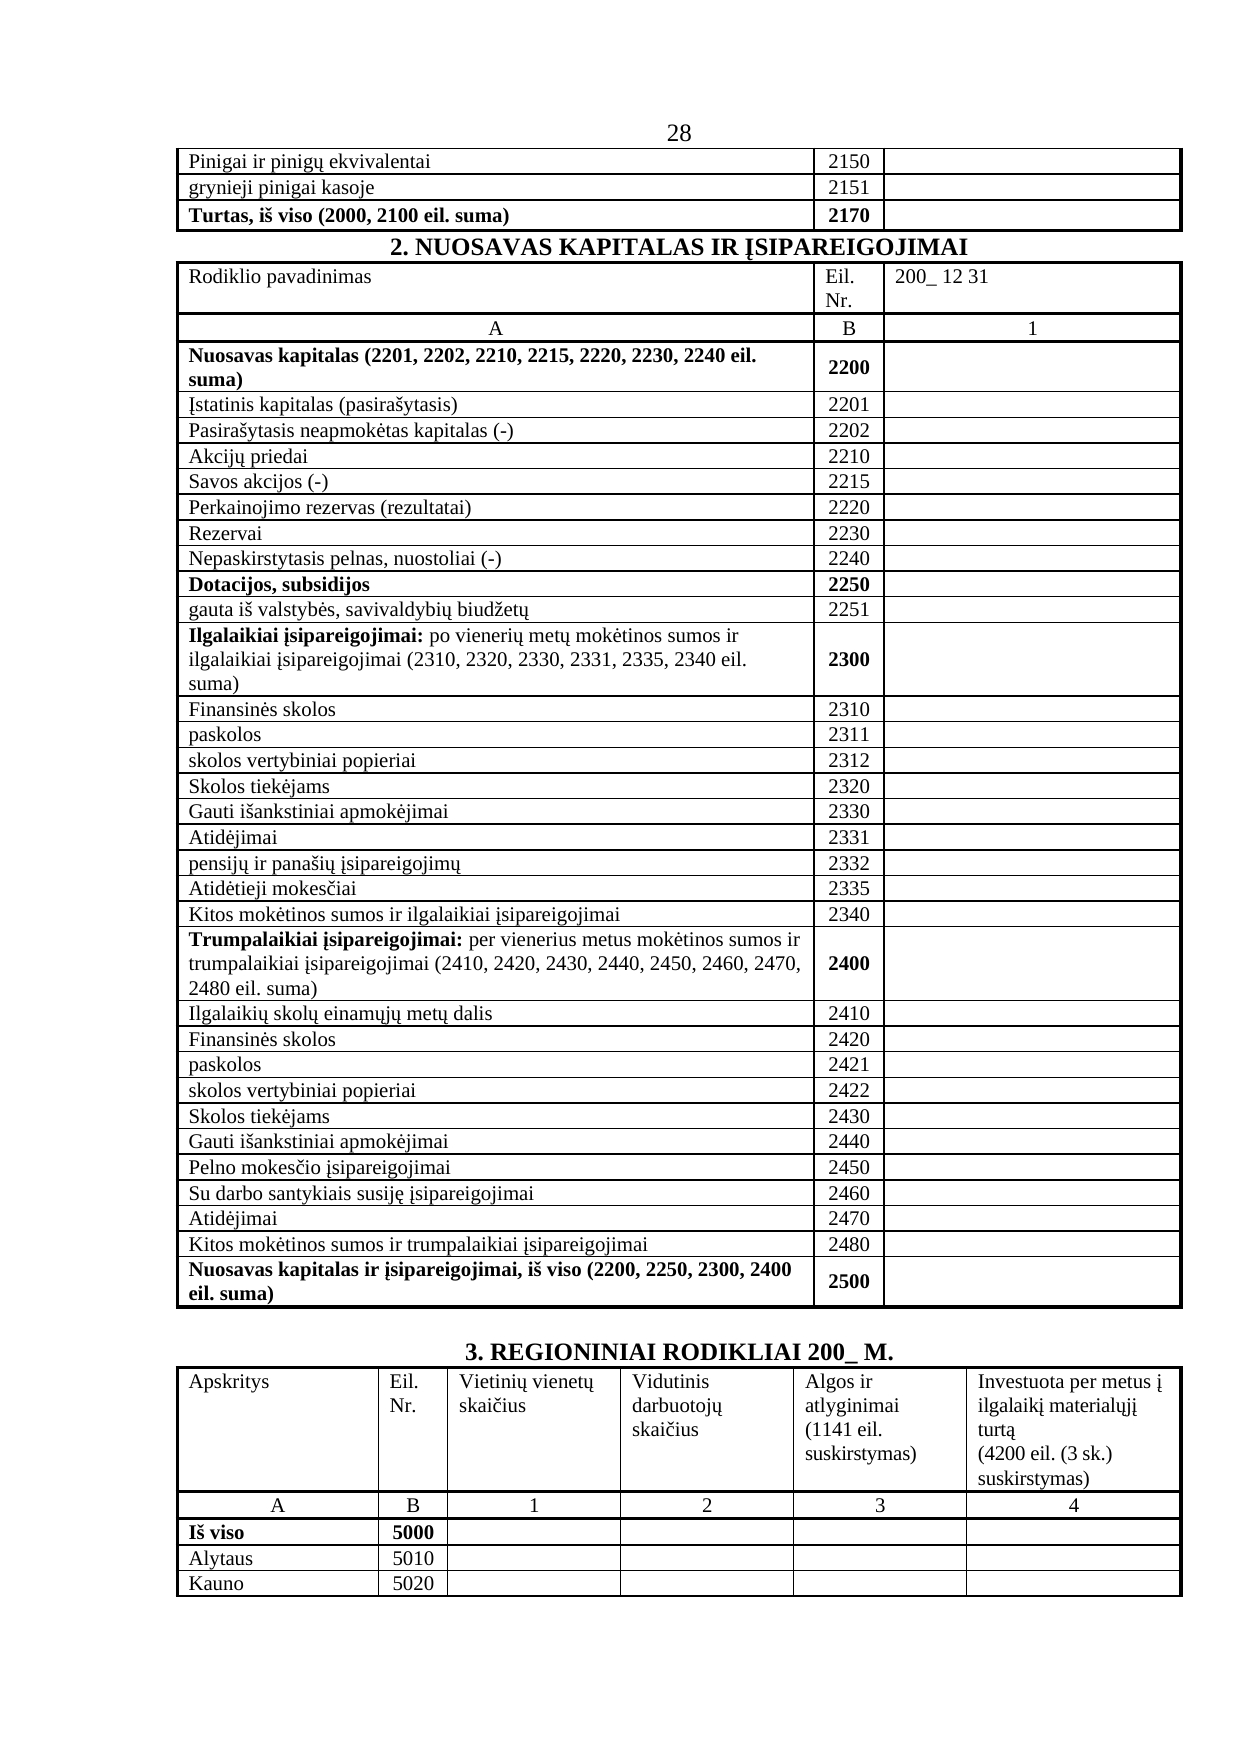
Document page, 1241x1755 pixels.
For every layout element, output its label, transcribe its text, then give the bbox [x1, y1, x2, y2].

table_cell Ilgalaikiai įsipareigojimai: po vienerių metų mokėtinos sumos ir ilgalaikiai įsipareigojimai (2310, 2320, 2330, 2331, 2335, 2340 eil. suma) [179, 623, 813, 695]
table_header Eil. Nr. [379, 1369, 447, 1489]
table_header Algos ir atlyginimai (1141 eil. suskirstymas) [794, 1369, 966, 1489]
table_cell gauta iš valstybės, savivaldybių biudžetų [179, 597, 813, 621]
table_cell Perkainojimo rezervas (rezultatai) [179, 495, 813, 519]
table_cell 5000 [379, 1520, 447, 1544]
table_cell [885, 343, 1179, 391]
table_cell [885, 1257, 1179, 1305]
table_cell 2470 [815, 1206, 883, 1230]
table_cell paskolos [179, 722, 813, 746]
table_cell 2240 [815, 546, 883, 570]
table_cell 2340 [815, 902, 883, 926]
table_cell [885, 1027, 1179, 1051]
table_cell finansinės skolos [179, 697, 813, 721]
table_cell [885, 495, 1179, 519]
table_cell 2215 [815, 469, 883, 493]
table_cell 1 [448, 1493, 620, 1517]
table_cell 2300 [815, 623, 883, 695]
table_cell 2440 [815, 1129, 883, 1153]
table_cell Atidėjimai [179, 1206, 813, 1230]
table_cell 2310 [815, 697, 883, 721]
table_cell finansinės skolos [179, 1027, 813, 1051]
table_cell 2210 [815, 444, 883, 468]
table_cell A [179, 1493, 378, 1517]
table_cell [885, 1078, 1179, 1102]
table_cell [885, 572, 1179, 596]
table_cell B [815, 315, 883, 339]
table_cell 5020 [379, 1571, 447, 1595]
table_cell [885, 1232, 1179, 1256]
table_cell 2312 [815, 748, 883, 772]
table_cell 2202 [815, 418, 883, 442]
table_cell skolos vertybiniai popieriai [179, 748, 813, 772]
table_cell [885, 697, 1179, 721]
table_cell Nuosavas kapitalas ir įsipareigojimai, iš viso (2200, 2250, 2300, 2400 eil. suma) [179, 1257, 813, 1305]
table_header Apskritys [179, 1369, 378, 1489]
table_cell 2421 [815, 1052, 883, 1076]
table_header Vietinių vienetų skaičius [448, 1369, 620, 1489]
table_cell Skolos tiekėjams [179, 774, 813, 798]
table_cell 2450 [815, 1155, 883, 1179]
table_cell [967, 1546, 1179, 1569]
table_cell [885, 1155, 1179, 1179]
table_cell [885, 1052, 1179, 1076]
table_cell [885, 774, 1179, 798]
table_cell [967, 1520, 1179, 1544]
table_cell [621, 1546, 793, 1569]
table_cell Atidėtieji mokesčiai [179, 876, 813, 900]
table_cell Gauti išankstiniai apmokėjimai [179, 799, 813, 823]
table_cell [885, 1001, 1179, 1025]
text 2. NuosavAS KAPITALAS ir įsipareigojimai [177, 232, 1181, 261]
table_cell 1 [885, 315, 1179, 339]
table_cell [885, 927, 1179, 999]
table_cell [885, 597, 1179, 621]
table_cell 2251 [815, 597, 883, 621]
table_cell [885, 902, 1179, 926]
table_header Eil. Nr. [815, 264, 883, 312]
table_cell Trumpalaikiai įsipareigojimai: per vienerius metus mokėtinos sumos ir trumpalaikiai įsipareigojimai (2410, 2420, 2430, 2440, 2450, 2460, 2470, 2480 eil. suma) [179, 927, 813, 999]
table_cell [885, 418, 1179, 442]
table_cell Iš viso [179, 1520, 378, 1544]
table_cell Nuosavas kapitalas (2201, 2202, 2210, 2215, 2220, 2230, 2240 eil. suma) [179, 343, 813, 391]
table_cell 2 [621, 1493, 793, 1517]
table_cell [885, 1206, 1179, 1230]
table_cell [794, 1546, 966, 1569]
table_cell [885, 175, 1179, 199]
table_cell [885, 1181, 1179, 1204]
table_cell grynieji pinigai kasoje [179, 175, 813, 199]
table_cell [885, 851, 1179, 874]
table_cell [885, 149, 1179, 173]
table_cell [885, 392, 1179, 416]
table_cell 2150 [815, 149, 883, 173]
table_cell Įstatinis kapitalas (pasirašytasis) [179, 392, 813, 416]
table_header Rodiklio pavadinimas [179, 264, 813, 312]
table_cell Pasirašytasis neapmokėtas kapitalas (-) [179, 418, 813, 442]
table_cell [885, 825, 1179, 849]
table_cell 2460 [815, 1181, 883, 1204]
table_cell 2430 [815, 1104, 883, 1128]
table_cell [885, 876, 1179, 900]
table_cell 2250 [815, 572, 883, 596]
table_cell [885, 521, 1179, 544]
table_cell [885, 469, 1179, 493]
table_cell 5010 [379, 1546, 447, 1569]
table_cell Atidėjimai [179, 825, 813, 849]
table_cell [448, 1546, 620, 1569]
table_cell [885, 722, 1179, 746]
table_cell 2400 [815, 927, 883, 999]
table_cell A [179, 315, 813, 339]
table_cell [967, 1571, 1179, 1595]
table_cell Gauti išankstiniai apmokėjimai [179, 1129, 813, 1153]
table_cell Akcijų priedai [179, 444, 813, 468]
table_cell B [379, 1493, 447, 1517]
table_cell [448, 1520, 620, 1544]
table_cell 2151 [815, 175, 883, 199]
table_cell 2410 [815, 1001, 883, 1025]
table_cell Dotacijos, subsidijos [179, 572, 813, 596]
table_cell [794, 1571, 966, 1595]
table_cell 2311 [815, 722, 883, 746]
table_cell [621, 1571, 793, 1595]
table_cell 3 [794, 1493, 966, 1517]
table_cell 2332 [815, 851, 883, 874]
table_cell 2330 [815, 799, 883, 823]
table_cell 2335 [815, 876, 883, 900]
text 3. regioniniai rodikliai 200_ m. [177, 1337, 1181, 1366]
table_cell ilgalaikių skolų einamųjų metų dalis [179, 1001, 813, 1025]
table_cell Skolos tiekėjams [179, 1104, 813, 1128]
table_cell Rezervai [179, 521, 813, 544]
table_cell 2200 [815, 343, 883, 391]
table_cell 2500 [815, 1257, 883, 1305]
table_cell Pinigai ir pinigų ekvivalentai [179, 149, 813, 173]
table_cell [885, 748, 1179, 772]
table_header 200_ 12 31 [885, 264, 1179, 312]
table_cell pensijų ir panašių įsipareigojimų [179, 851, 813, 874]
table_cell paskolos [179, 1052, 813, 1076]
table_cell kitos mokėtinos sumos ir ilgalaikiai įsipareigojimai [179, 902, 813, 926]
table_cell 2480 [815, 1232, 883, 1256]
table_cell Alytaus [179, 1546, 378, 1569]
table_cell 2220 [815, 495, 883, 519]
table_cell [885, 546, 1179, 570]
table_cell 2331 [815, 825, 883, 849]
table_cell 2230 [815, 521, 883, 544]
table_cell kitos mokėtinos sumos ir trumpalaikiai įsipareigojimai [179, 1232, 813, 1256]
table_cell [885, 1129, 1179, 1153]
table_cell [621, 1520, 793, 1544]
table_header Vidutinis darbuotojų skaičius [621, 1369, 793, 1489]
table_cell Su darbo santykiais susiję įsipareigojimai [179, 1181, 813, 1204]
table_cell Savos akcijos (-) [179, 469, 813, 493]
table_cell [448, 1571, 620, 1595]
table_cell [885, 623, 1179, 695]
table_cell [885, 799, 1179, 823]
table_cell Turtas, iš viso (2000, 2100 eil. suma) [179, 201, 813, 229]
table_cell [885, 1104, 1179, 1128]
table_header Investuota per metus į ilgalaikį materialųjį turtą (4200 eil. (3 sk.) suskirstymas) [967, 1369, 1179, 1489]
table_cell 2420 [815, 1027, 883, 1051]
table_cell Nepaskirstytasis pelnas, nuostoliai (-) [179, 546, 813, 570]
table_cell 2201 [815, 392, 883, 416]
table_cell [794, 1520, 966, 1544]
table_cell Pelno mokesčio įsipareigojimai [179, 1155, 813, 1179]
table_cell 2422 [815, 1078, 883, 1102]
table_cell [885, 444, 1179, 468]
table_cell 2320 [815, 774, 883, 798]
table_cell skolos vertybiniai popieriai [179, 1078, 813, 1102]
table_cell 4 [967, 1493, 1179, 1517]
table_cell 2170 [815, 201, 883, 229]
table_cell Kauno [179, 1571, 378, 1595]
table_cell [885, 201, 1179, 229]
